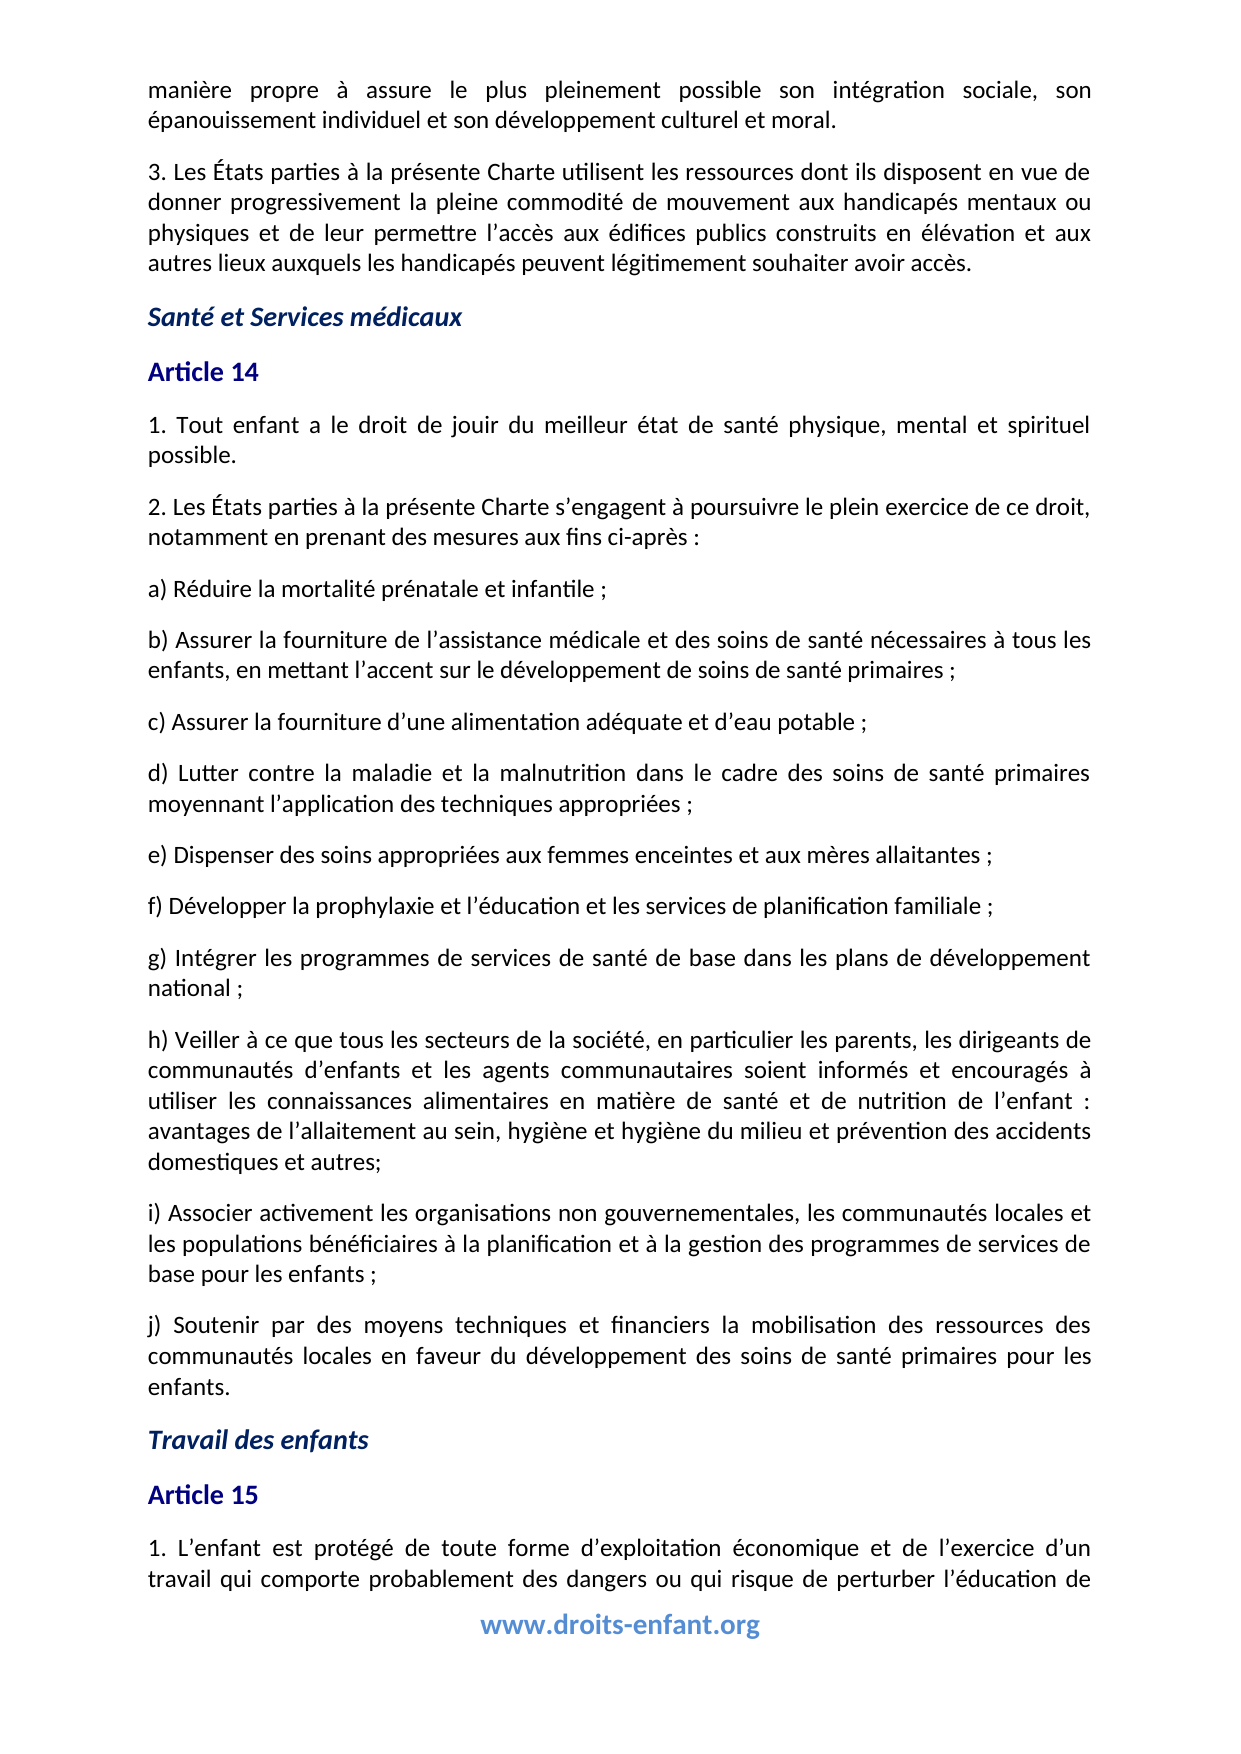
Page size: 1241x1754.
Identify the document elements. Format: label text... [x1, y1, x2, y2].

text 1. L’enfant est protégé de toute forme d’exploitation économique et de l’exercice d’un travail qui comporte probablement des dangers ou qui risque de perturber l’éducation de [148, 1532, 1093, 1593]
text b) Assurer la fourniture de l’assistance médicale et des soins de santé nécessaires à tous les enfants, en mettant l’accent sur le développement de soins de santé primaires ; [148, 624, 1093, 685]
text e) Dispenser des soins appropriées aux femmes enceintes et aux mères allaitantes ; [148, 839, 1093, 870]
text 2. Les États parties à la présente Charte s’engagent à poursuivre le plein exercice de ce droit, notamment en prenant des mesures aux fins ci-après : [148, 491, 1093, 552]
text 3. Les États parties à la présente Charte utilisent les ressources dont ils disposent en vue de donner progressivement la pleine commodité de mouvement aux handicapés mentaux ou physiques et de leur permettre l’accès aux édifices publics construits en élévation et aux autres lieux auxquels les handicapés peuvent légitimement souhaiter avoir accès. [148, 156, 1093, 278]
text i) Associer activement les organisations non gouvernementales, les communautés locales et les populations bénéficiaires à la planification et à la gestion des programmes de services de base pour les enfants ; [148, 1197, 1093, 1289]
text Travail des enfants [148, 1422, 1093, 1456]
text f) Développer la prophylaxie et l’éducation et les services de planification familiale ; [148, 891, 1093, 921]
text Santé et Services médicaux [148, 298, 1093, 333]
text c) Assurer la fourniture d’une alimentation adéquate et d’eau potable ; [148, 706, 1093, 736]
text g) Intégrer les programmes de services de santé de base dans les plans de développement national ; [148, 942, 1093, 1003]
text Article 14 [148, 354, 1093, 388]
text h) Veiller à ce que tous les secteurs de la société, en particulier les parents, les dirigeants de communautés d’enfants et les agents communautaires soient informés et encouragés à utiliser les connaissances alimentaires en matière de santé et de nutrition de l’enfant : avantages de l’allaitement au sein, hygiène et hygiène du milieu et prévention des accidents domestiques et autres; [148, 1024, 1093, 1176]
text j) Soutenir par des moyens techniques et financiers la mobilisation des ressources des communautés locales en faveur du développement des soins de santé primaires pour les enfants. [148, 1309, 1093, 1401]
text Article 15 [148, 1477, 1093, 1512]
text a) Réduire la mortalité prénatale et infantile ; [148, 573, 1093, 603]
text 1. Tout enfant a le droit de jouir du meilleur état de santé physique, mental et spirituel possible. [148, 409, 1093, 470]
text manière propre à assure le plus pleinement possible son intégration sociale, son épanouissement individuel et son développement culturel et moral. [148, 74, 1093, 135]
text d) Lutter contre la maladie et la malnutrition dans le cadre des soins de santé primaires moyennant l’application des techniques appropriées ; [148, 757, 1093, 818]
